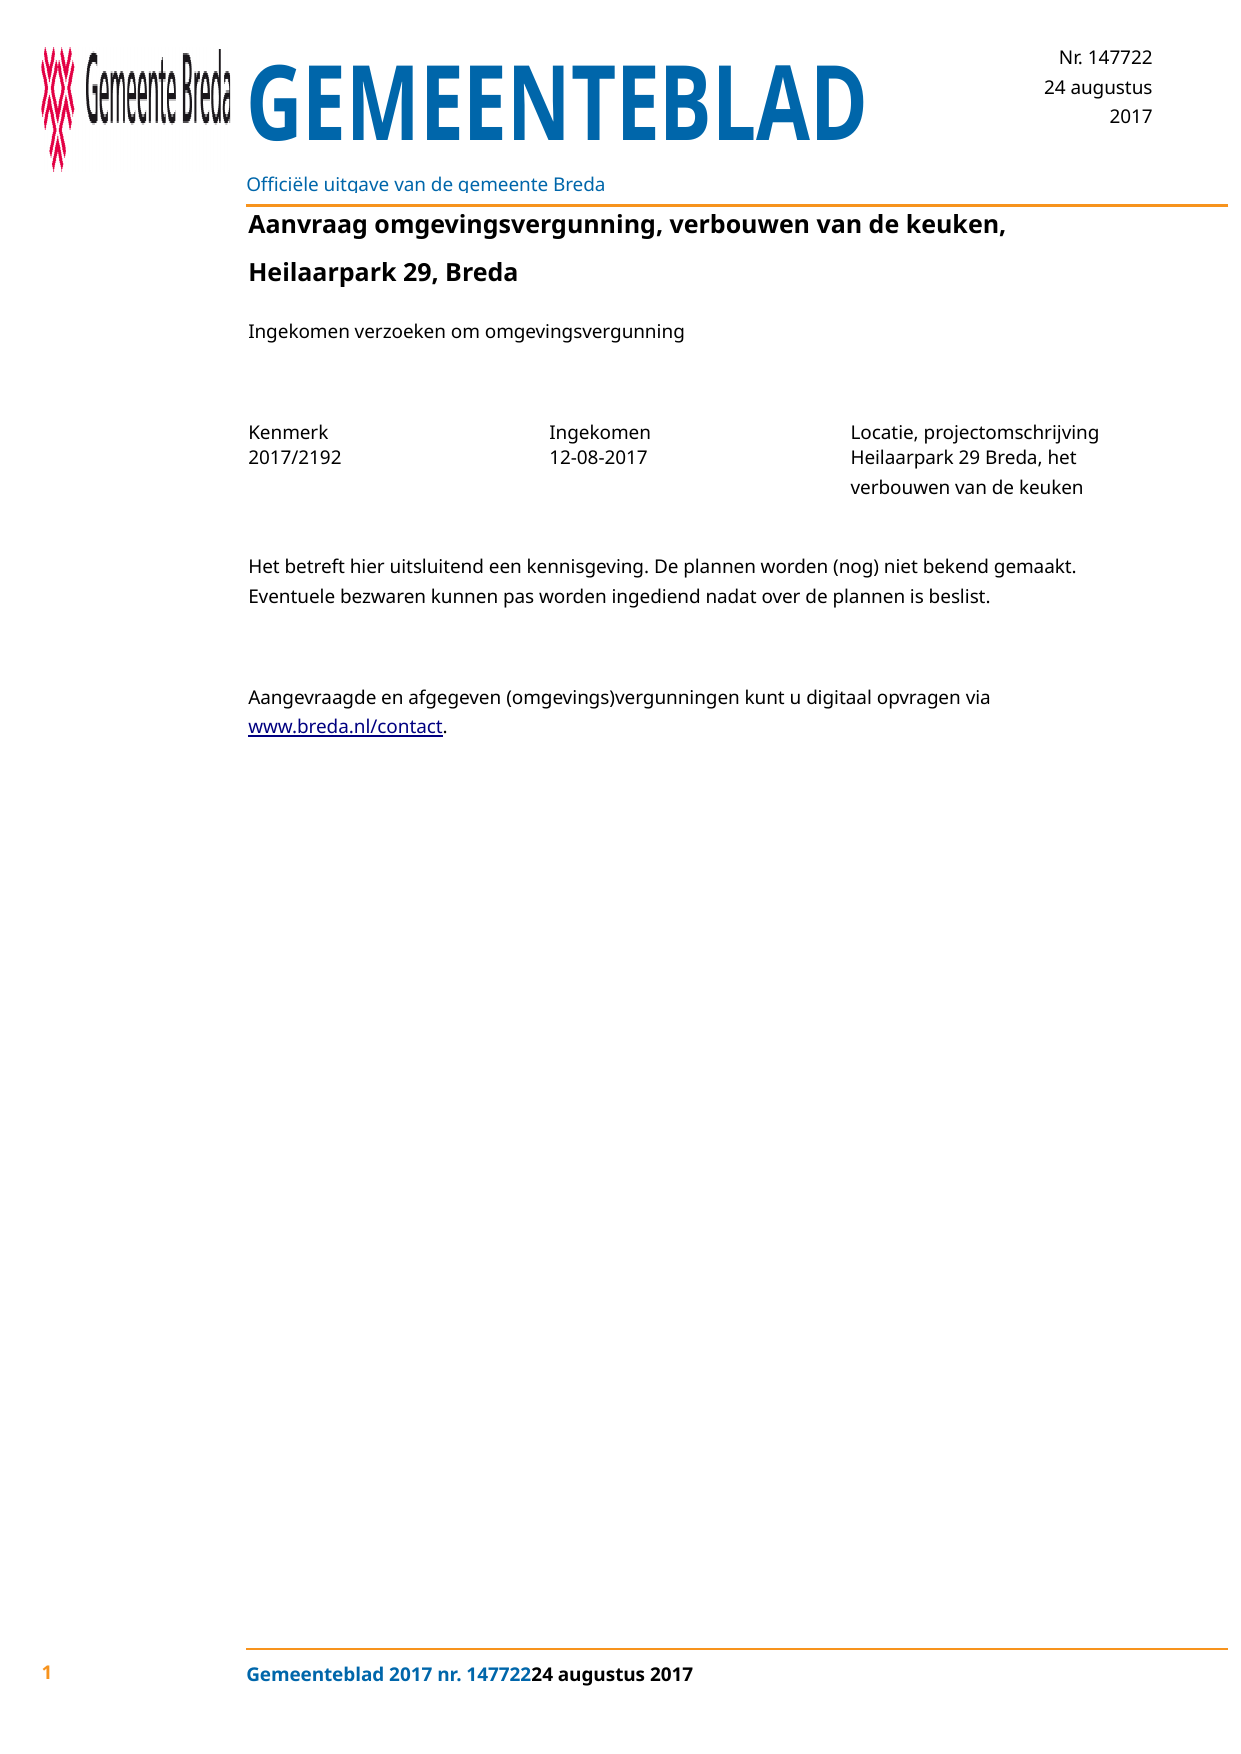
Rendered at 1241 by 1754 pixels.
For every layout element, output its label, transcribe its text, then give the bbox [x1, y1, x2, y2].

table_header Locatie, projectomschrijving [850, 419, 1152, 444]
picture [41, 47, 231, 172]
table_header Ingekomen [549, 419, 850, 444]
table_cell Heilaarpark 29 Breda, het verbouwen van de keuken [850, 445, 1152, 500]
text Aangevraagde en afgegeven (omgevings)vergunningen kunt u digitaal opvragen via www.breda.nl/contact. [248, 684, 1152, 739]
text Ingekomen verzoeken om omgevingsvergunning [248, 318, 1152, 344]
text Aanvraag omgevingsvergunning, verbouwen van de keuken, Heilaarpark 29, Breda [248, 207, 1152, 288]
text Het betreft hier uitsluitend een kennisgeving. De plannen worden (nog) niet bekend gemaakt. Eventuele bezwaren kunnen pas worden ingediend nadat over de plannen is beslist. [248, 553, 1152, 609]
table_header Kenmerk [248, 419, 549, 444]
table_cell 12-08-2017 [549, 445, 850, 500]
table_cell 2017/2192 [248, 445, 549, 500]
